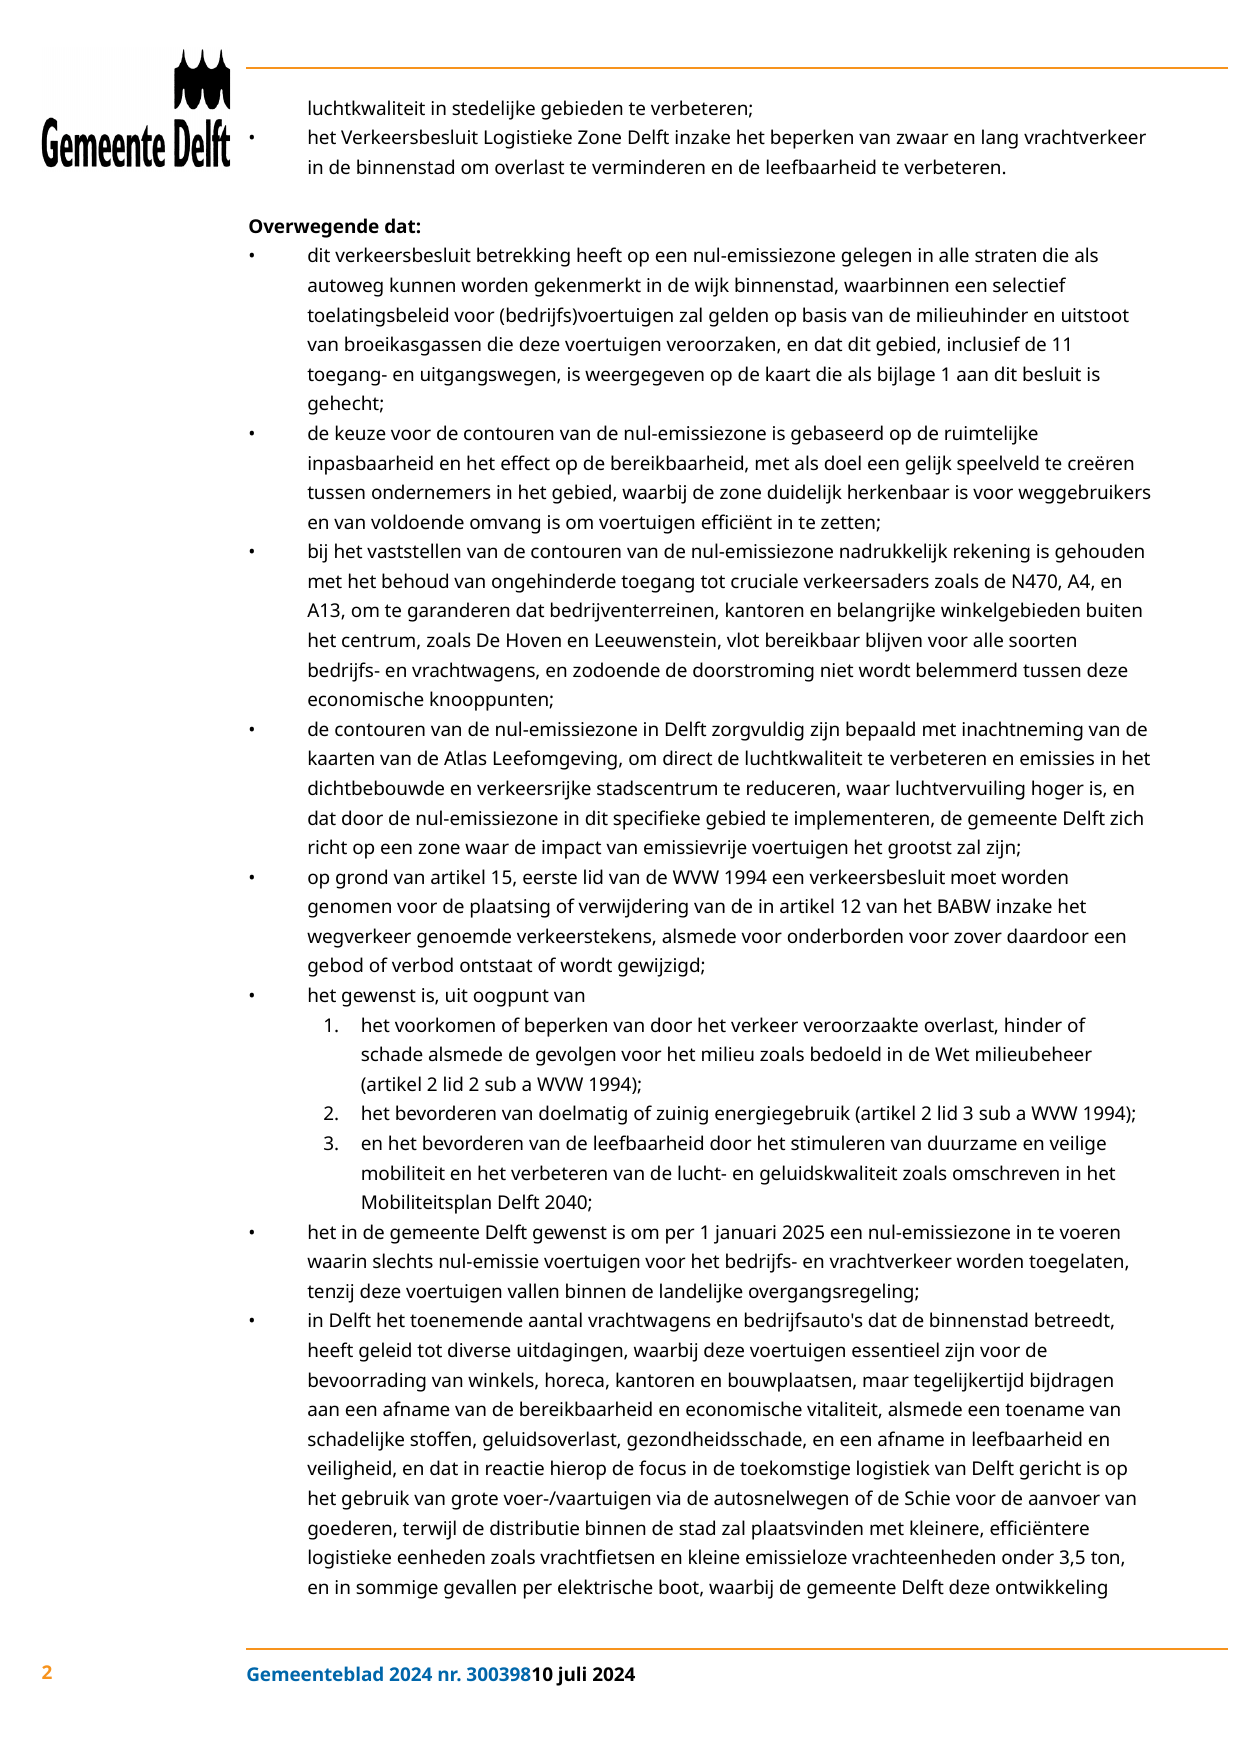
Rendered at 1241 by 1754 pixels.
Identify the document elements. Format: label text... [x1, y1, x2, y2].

list dit verkeersbesluit betrekking heeft op een nul-emissiezone gelegen in alle straten die als autoweg kunnen worden gekenmerkt in de wijk binnenstad, waarbinnen een selectief toelatingsbeleid voor (bedrijfs)voertuigen zal gelden op basis van de milieuhinder en uitstoot van broeikasgassen die deze voertuigen veroorzaken, en dat dit gebied, inclusief de 11 toegang- en uitgangswegen, is weergegeven op de kaart die als bijlage 1 aan dit besluit is gehecht; [248, 243, 1152, 416]
list het gewenst is, uit oogpunt van [248, 982, 1152, 1008]
picture [41, 47, 231, 172]
list het voorkomen of beperken van door het verkeer veroorzaakte overlast, hinder of schade alsmede de gevolgen voor het milieu zoals bedoeld in de Wet milieubeheer (artikel 2 lid 2 sub a WVW 1994); [323, 1012, 1152, 1097]
list bij het vaststellen van de contouren van de nul-emissiezone nadrukkelijk rekening is gehouden met het behoud van ongehinderde toegang tot cruciale verkeersaders zoals de N470, A4, en A13, om te garanderen dat bedrijventerreinen, kantoren en belangrijke winkelgebieden buiten het centrum, zoals De Hoven en Leeuwenstein, vlot bereikbaar blijven voor alle soorten bedrijfs- en vrachtwagens, en zodoende de doorstroming niet wordt belemmerd tussen deze economische knooppunten; [248, 538, 1152, 712]
list luchtkwaliteit in stedelijke gebieden te verbeteren; [248, 95, 1152, 121]
text Overwegende dat: [248, 213, 1152, 239]
list op grond van artikel 15, eerste lid van de WVW 1994 een verkeersbesluit moet worden genomen voor de plaatsing of verwijdering van de in artikel 12 van het BABW inzake het wegverkeer genoemde verkeerstekens, alsmede voor onderborden voor zover daardoor een gebod of verbod ontstaat of wordt gewijzigd; [248, 864, 1152, 978]
list de contouren van de nul-emissiezone in Delft zorgvuldig zijn bepaald met inachtneming van de kaarten van de Atlas Leefomgeving, om direct de luchtkwaliteit te verbeteren en emissies in het dichtbebouwde en verkeersrijke stadscentrum te reduceren, waar luchtvervuiling hoger is, en dat door de nul-emissiezone in dit specifieke gebied te implementeren, de gemeente Delft zich richt op een zone waar de impact van emissievrije voertuigen het grootst zal zijn; [248, 716, 1152, 860]
list het Verkeersbesluit Logistieke Zone Delft inzake het beperken van zwaar en lang vrachtverkeer in de binnenstad om overlast te verminderen en de leefbaarheid te verbeteren. [248, 124, 1152, 180]
list het bevorderen van doelmatig of zuinig energiegebruik (artikel 2 lid 3 sub a WVW 1994); [323, 1101, 1152, 1126]
list en het bevorderen van de leefbaarheid door het stimuleren van duurzame en veilige mobiliteit en het verbeteren van de lucht- en geluidskwaliteit zoals omschreven in het Mobiliteitsplan Delft 2040; [323, 1130, 1152, 1215]
list het in de gemeente Delft gewenst is om per 1 januari 2025 een nul-emissiezone in te voeren waarin slechts nul-emissie voertuigen voor het bedrijfs- en vrachtverkeer worden toegelaten, tenzij deze voertuigen vallen binnen de landelijke overgangsregeling; [248, 1219, 1152, 1304]
list in Delft het toenemende aantal vrachtwagens en bedrijfsauto's dat de binnenstad betreedt, heeft geleid tot diverse uitdagingen, waarbij deze voertuigen essentieel zijn voor de bevoorrading van winkels, horeca, kantoren en bouwplaatsen, maar tegelijkertijd bijdragen aan een afname van de bereikbaarheid en economische vitaliteit, alsmede een toename van schadelijke stoffen, geluidsoverlast, gezondheidsschade, en een afname in leefbaarheid en veiligheid, en dat in reactie hierop de focus in de toekomstige logistiek van Delft gericht is op het gebruik van grote voer-/vaartuigen via de autosnelwegen of de Schie voor de aanvoer van goederen, terwijl de distributie binnen de stad zal plaatsvinden met kleinere, efficiëntere logistieke eenheden zoals vrachtfietsen en kleine emissieloze vrachteenheden onder 3,5 ton, en in sommige gevallen per elektrische boot, waarbij de gemeente Delft deze ontwikkeling [248, 1308, 1152, 1600]
list de keuze voor de contouren van de nul-emissiezone is gebaseerd op de ruimtelijke inpasbaarheid en het effect op de bereikbaarheid, met als doel een gelijk speelveld te creëren tussen ondernemers in het gebied, waarbij de zone duidelijk herkenbaar is voor weggebruikers en van voldoende omvang is om voertuigen efficiënt in te zetten; [248, 420, 1152, 535]
